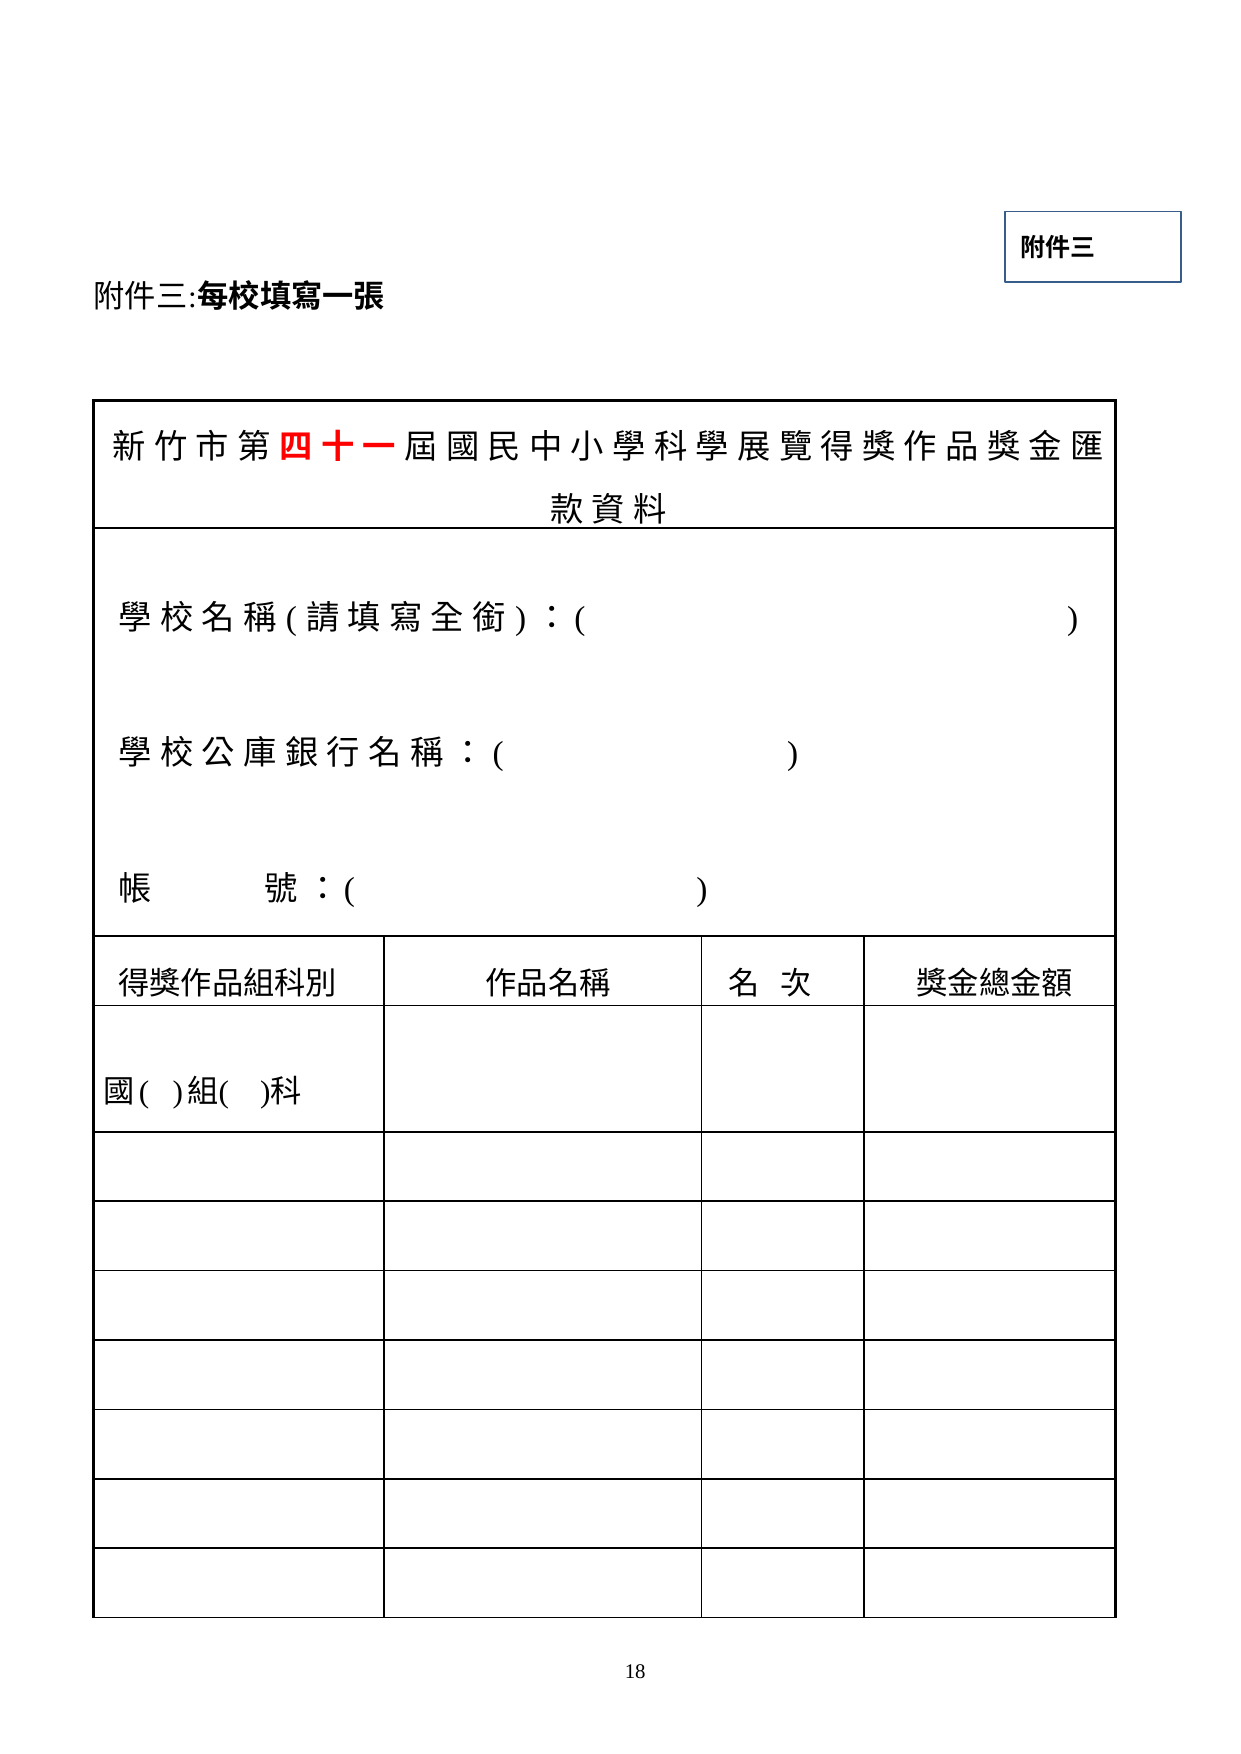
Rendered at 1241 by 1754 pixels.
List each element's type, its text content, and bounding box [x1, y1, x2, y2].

table_cell [385, 1341, 701, 1408]
text 附件三:每校填寫一張 [93, 212, 1177, 337]
table_cell 國( )組( )科 [95, 1006, 383, 1131]
table_cell [702, 1202, 863, 1270]
table_cell [95, 1202, 383, 1270]
table_cell [702, 1410, 863, 1478]
table_cell [702, 1006, 863, 1131]
table_cell [865, 1341, 1114, 1408]
table_cell [385, 1410, 701, 1478]
table_cell [865, 1202, 1114, 1270]
table_cell [385, 1549, 701, 1617]
table_cell [702, 1341, 863, 1408]
table_cell 名 次 [702, 937, 863, 1004]
table_cell [95, 1549, 383, 1617]
table_cell [95, 1271, 383, 1339]
table_cell 作品名稱 [385, 937, 701, 1004]
table_cell [95, 1480, 383, 1547]
table_cell [385, 1202, 701, 1270]
table_cell [702, 1133, 863, 1200]
table_cell [865, 1480, 1114, 1547]
table_cell [385, 1133, 701, 1200]
table_cell 學校名稱(請填寫全銜)：( ) 學校公庫銀行名稱：( ) 帳 號：( ) [95, 529, 1114, 935]
table_cell [385, 1271, 701, 1339]
table_cell [702, 1549, 863, 1617]
table_cell 獎金總金額 [865, 937, 1114, 1004]
table_cell [385, 1480, 701, 1547]
table_cell [865, 1410, 1114, 1478]
table_cell [702, 1480, 863, 1547]
table_cell [702, 1271, 863, 1339]
table_cell [865, 1006, 1114, 1131]
table_cell [865, 1133, 1114, 1200]
table_header 新竹市第四十一屆國民中小學科學展覽得獎作品獎金匯款資料 [95, 402, 1114, 527]
table_cell [95, 1341, 383, 1408]
table_cell [95, 1133, 383, 1200]
table_cell [865, 1271, 1114, 1339]
table_cell [385, 1006, 701, 1131]
table_cell [95, 1410, 383, 1478]
table_cell [865, 1549, 1114, 1617]
table_cell 得獎作品組科別 [95, 937, 383, 1004]
